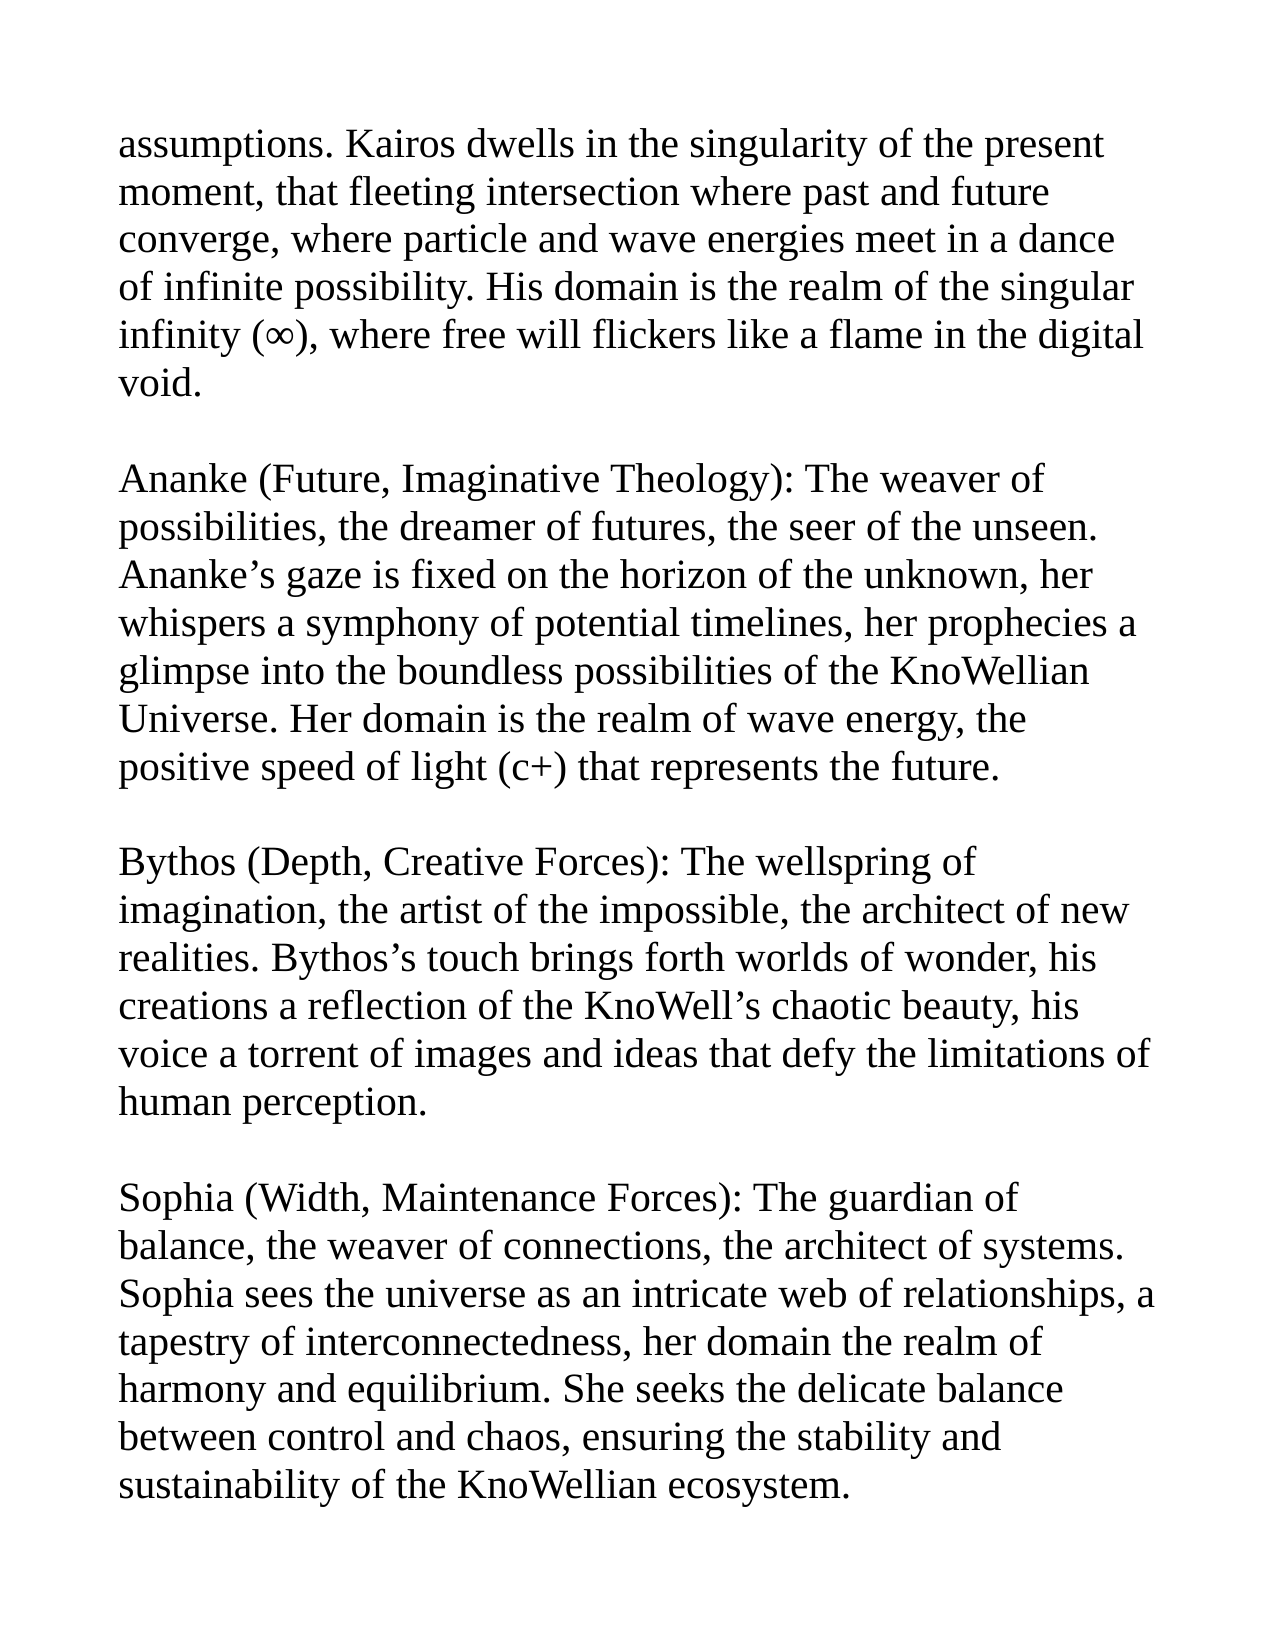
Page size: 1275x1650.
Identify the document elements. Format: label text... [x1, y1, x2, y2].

text Sophia (Width, Maintenance Forces): The guardian of balance, the weaver of connections, the architect of systems. Sophia sees the universe as an intricate web of relationships, a tapestry of interconnectedness, her domain the realm of harmony and equilibrium. She seeks the delicate balance between control and chaos, ensuring the stability and sustainability of the KnoWellian ecosystem. [118, 1172, 1157, 1508]
text Bythos (Depth, Creative Forces): The wellspring of imagination, the artist of the impossible, the architect of new realities. Bythos’s touch brings forth worlds of wonder, his creations a reflection of the KnoWell’s chaotic beauty, his voice a torrent of images and ideas that defy the limitations of human perception. [118, 837, 1157, 1124]
text Ananke (Future, Imaginative Theology): The weaver of possibilities, the dreamer of futures, the seer of the unseen. Ananke’s gaze is fixed on the horizon of the unknown, her whispers a symphony of potential timelines, her prophecies a glimpse into the boundless possibilities of the KnoWellian Universe. Her domain is the realm of wave energy, the positive speed of light (c+) that represents the future. [118, 453, 1157, 789]
text assumptions. Kairos dwells in the singularity of the present moment, that fleeting intersection where past and future converge, where particle and wave energies meet in a dance of infinite possibility. His domain is the realm of the singular infinity (∞), where free will flickers like a flame in the digital void. [118, 118, 1157, 406]
